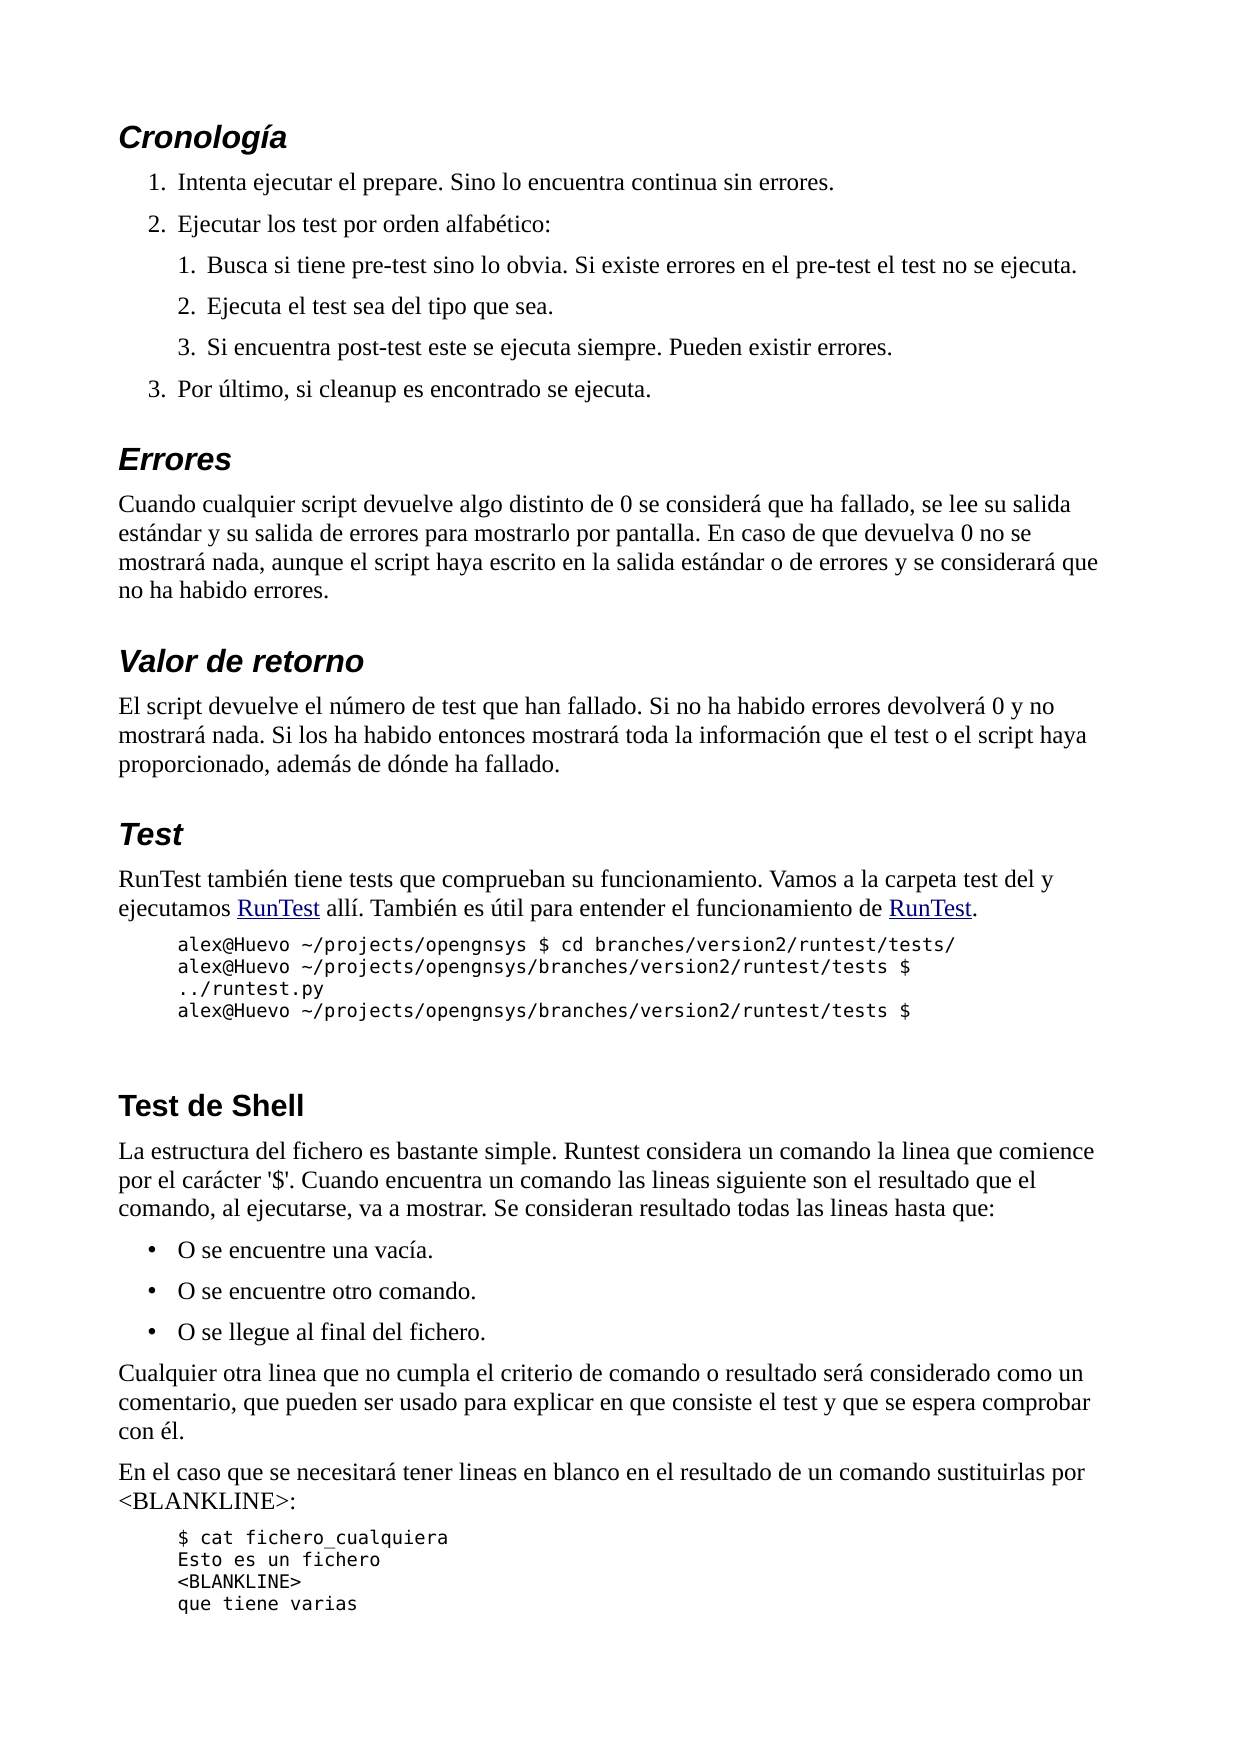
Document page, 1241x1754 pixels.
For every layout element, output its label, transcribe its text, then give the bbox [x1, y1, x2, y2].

list O se llegue al final del fichero. [148, 1317, 1122, 1346]
list O se encuentre otro comando. [148, 1276, 1122, 1305]
list Si encuentra post-test este se ejecuta siempre. Pueden existir errores. [177, 332, 1122, 361]
list O se encuentre una vacía. [148, 1235, 1122, 1263]
text La estructura del fichero es bastante simple. Runtest considera un comando la linea que comience por el carácter '$'. Cuando encuentra un comando las lineas siguiente son el resultado que el comando, al ejecutarse, va a mostrar. Se consideran resultado todas las lineas hasta que: [118, 1136, 1122, 1222]
text $ cat fichero_cualquiera Esto es un fichero <BLANKLINE> que tiene varias [177, 1527, 1063, 1615]
text Cuando cualquier script devuelve algo distinto de 0 se considerá que ha fallado, se lee su salida estándar y su salida de errores para mostrarlo por pantalla. En caso de que devuelva 0 no se mostrará nada, aunque el script haya escrito en la salida estándar o de errores y se considerará que no ha habido errores. [118, 489, 1122, 604]
subtitle Test [118, 815, 1122, 852]
list Ejecutar los test por orden alfabético: [148, 209, 1122, 237]
subtitle Valor de retorno [118, 642, 1122, 679]
text En el caso que se necesitará tener lineas en blanco en el resultado de un comando sustituirlas por <BLANKLINE>: [118, 1457, 1122, 1515]
subtitle Cronología [118, 118, 1122, 155]
text alex@Huevo ~/projects/opengnsys $ cd branches/version2/runtest/tests/ alex@Huevo ~/projects/opengnsys/branches/version2/runtest/tests $ ../runtest.py alex@Huevo ~/projects/opengnsys/branches/version2/runtest/tests $ [177, 934, 1063, 1022]
list Intenta ejecutar el prepare. Sino lo encuentra continua sin errores. [148, 167, 1122, 196]
text El script devuelve el número de test que han fallado. Si no ha habido errores devolverá 0 y no mostrará nada. Si los ha habido entonces mostrará toda la información que el test o el script haya proporcionado, además de dónde ha fallado. [118, 691, 1122, 777]
list Por último, si cleanup es encontrado se ejecuta. [148, 374, 1122, 402]
text RunTest también tiene tests que comprueban su funcionamiento. Vamos a la carpeta test del y ejecutamos RunTest allí. También es útil para entender el funcionamiento de RunTest. [118, 864, 1122, 922]
text Cualquier otra linea que no cumpla el criterio de comando o resultado será considerado como un comentario, que pueden ser usado para explicar en que consiste el test y que se espera comprobar con él. [118, 1358, 1122, 1445]
list Ejecuta el test sea del tipo que sea. [177, 291, 1122, 320]
subtitle Errores [118, 440, 1122, 477]
subtitle Test de Shell [118, 1088, 1122, 1123]
list Busca si tiene pre-test sino lo obvia. Si existe errores en el pre-test el test no se ejecuta. [177, 250, 1122, 279]
